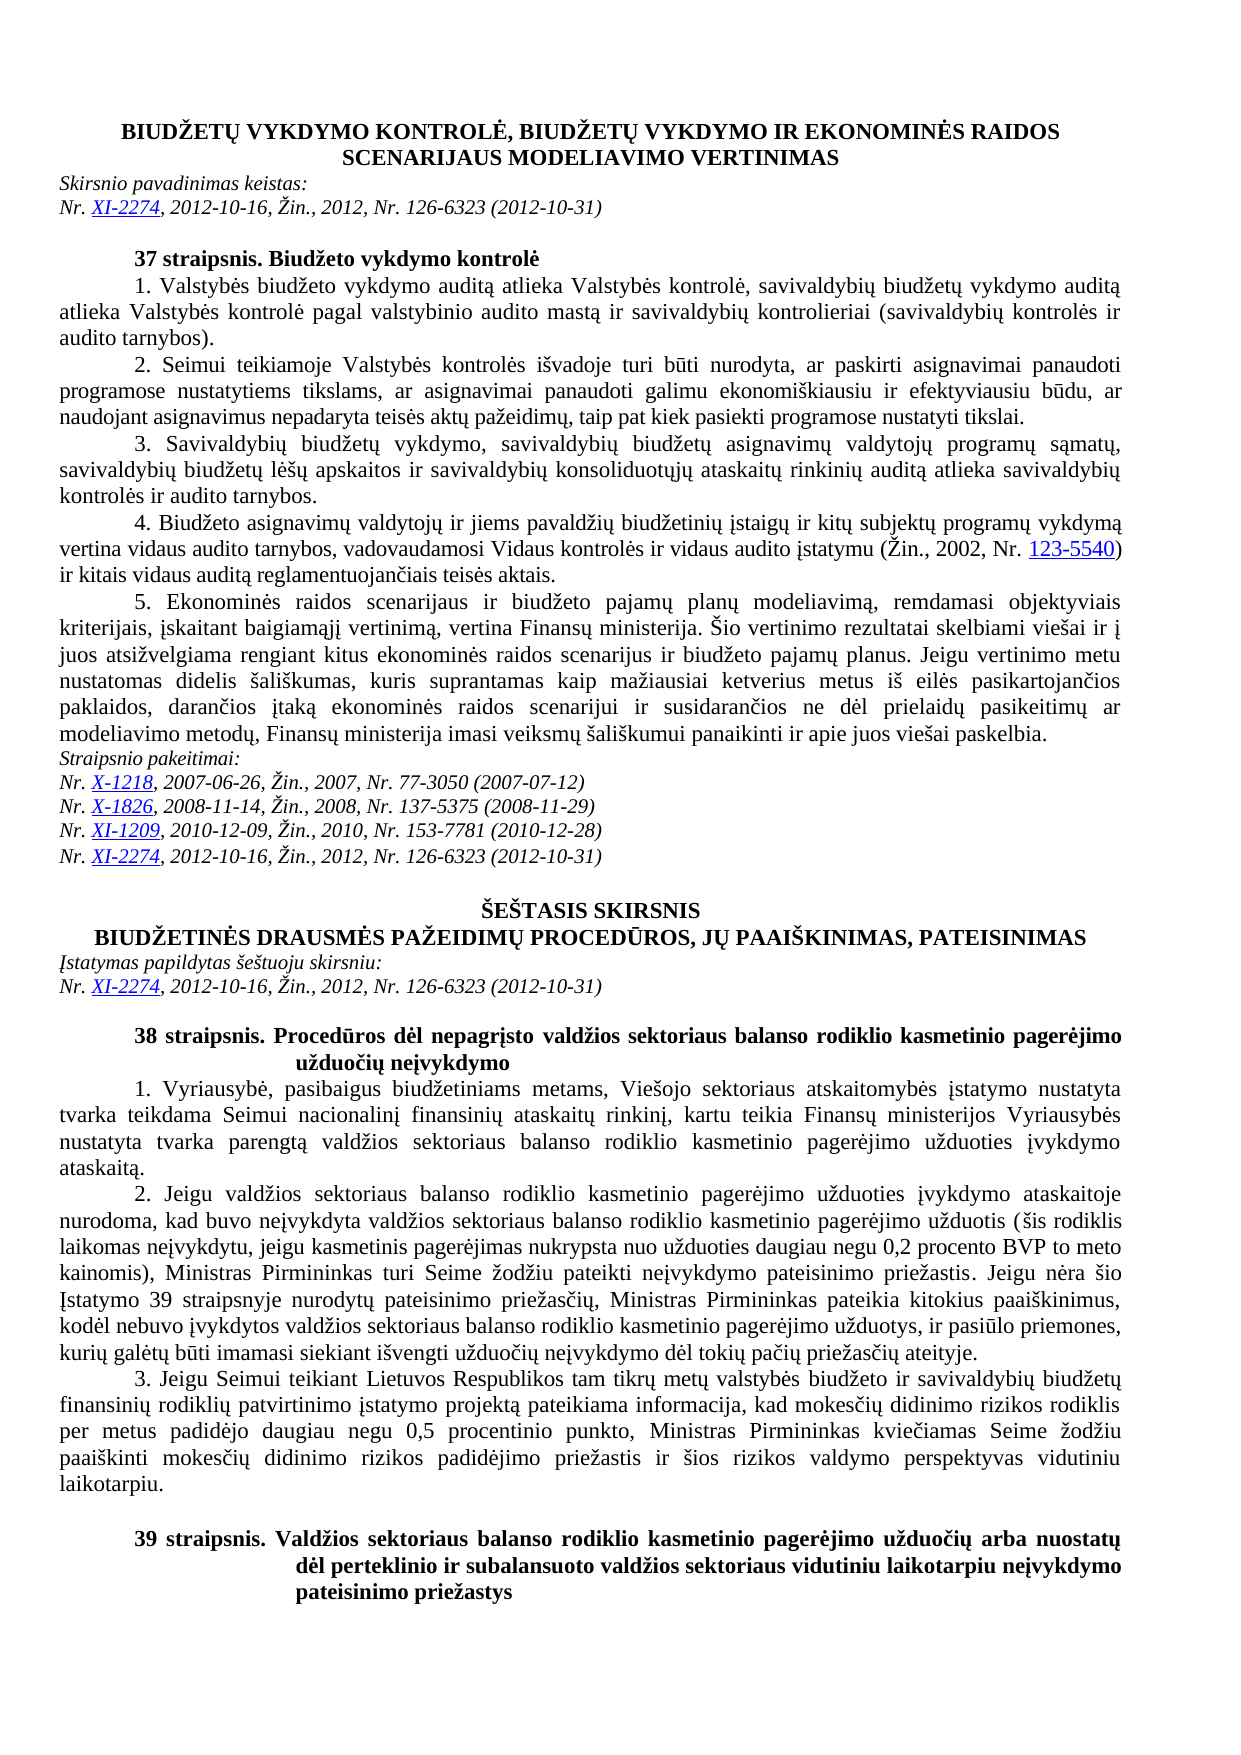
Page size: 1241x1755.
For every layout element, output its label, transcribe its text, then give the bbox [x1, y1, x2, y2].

text Įstatymas papildytas šeštuoju skirsniu: [59, 950, 1122, 974]
text 37 straipsnis. Biudžeto vykdymo kontrolė [59, 245, 1122, 272]
text ŠEŠTASIS SKIRSNIS [59, 897, 1122, 924]
text Nr. XI-2274, 2012-10-16, Žin., 2012, Nr. 126-6323 (2012-10-31) [59, 974, 1122, 998]
text Nr. X-1218, 2007-06-26, Žin., 2007, Nr. 77-3050 (2007-07-12) [59, 770, 1122, 794]
text 38 straipsnis. Procedūros dėl nepagrįsto valdžios sektoriaus balanso rodiklio kasmetinio pagerėjimo užduočių neįvykdymo [134, 1022, 1122, 1075]
text 2. Jeigu valdžios sektoriaus balanso rodiklio kasmetinio pagerėjimo užduoties įvykdymo ataskaitoje nurodoma, kad buvo neįvykdyta valdžios sektoriaus balanso rodiklio kasmetinio pagerėjimo užduotis (šis rodiklis laikomas neįvykdytu, jeigu kasmetinis pagerėjimas nukrypsta nuo užduoties daugiau negu 0,2 procento BVP to meto kainomis), Ministras Pirmininkas turi Seime žodžiu pateikti neįvykdymo pateisinimo priežastis. Jeigu nėra šio Įstatymo 39 straipsnyje nurodytų pateisinimo priežasčių, Ministras Pirmininkas pateikia kitokius paaiškinimus, kodėl nebuvo įvykdytos valdžios sektoriaus balanso rodiklio kasmetinio pagerėjimo užduotys, ir pasiūlo priemones, kurių galėtų būti imamasi siekiant išvengti užduočių neįvykdymo dėl tokių pačių priežasčių ateityje. [59, 1180, 1122, 1365]
text 5. Ekonominės raidos scenarijaus ir biudžeto pajamų planų modeliavimą, remdamasi objektyviais kriterijais, įskaitant baigiamąjį vertinimą, vertina Finansų ministerija. Šio vertinimo rezultatai skelbiami viešai ir į juos atsižvelgiama rengiant kitus ekonominės raidos scenarijus ir biudžeto pajamų planus. Jeigu vertinimo metu nustatomas didelis šališkumas, kuris suprantamas kaip mažiausiai ketverius metus iš eilės pasikartojančios paklaidos, darančios įtaką ekonominės raidos scenarijui ir susidarančios ne dėl prielaidų pasikeitimų ar modeliavimo metodų, Finansų ministerija imasi veiksmų šališkumui panaikinti ir apie juos viešai paskelbia. [59, 588, 1122, 746]
text BIUDŽETŲ VYKDYMO KONTROLĖ, BIUDŽETŲ VYKDYMO IR EKONOMINĖS RAIDOS SCENARIJAUS MODELIAVIMO VERTINIMAS [59, 118, 1122, 171]
text Nr. XI-2274, 2012-10-16, Žin., 2012, Nr. 126-6323 (2012-10-31) [59, 195, 1122, 219]
text Nr. XI-2274, 2012-10-16, Žin., 2012, Nr. 126-6323 (2012-10-31) [59, 842, 1122, 869]
text 3. Jeigu Seimui teikiant Lietuvos Respublikos tam tikrų metų valstybės biudžeto ir savivaldybių biudžetų finansinių rodiklių patvirtinimo įstatymo projektą pateikiama informacija, kad mokesčių didinimo rizikos rodiklis per metus padidėjo daugiau negu 0,5 procentinio punkto, Ministras Pirmininkas kviečiamas Seime žodžiu paaiškinti mokesčių didinimo rizikos padidėjimo priežastis ir šios rizikos valdymo perspektyvas vidutiniu laikotarpiu. [59, 1365, 1122, 1497]
text BIUDŽETINĖS DRAUSMĖS PAŽEIDIMŲ PROCEDŪROS, JŲ PAAIŠKINIMAS, PATEISINIMAS [59, 924, 1122, 950]
text 2. Seimui teikiamoje Valstybės kontrolės išvadoje turi būti nurodyta, ar paskirti asignavimai panaudoti programose nustatytiems tikslams, ar asignavimai panaudoti galimu ekonomiškiausiu ir efektyviausiu būdu, ar naudojant asignavimus nepadaryta teisės aktų pažeidimų, taip pat kiek pasiekti programose nustatyti tikslai. [59, 351, 1122, 430]
text Nr. XI-1209, 2010-12-09, Žin., 2010, Nr. 153-7781 (2010-12-28) [59, 818, 1122, 842]
text Straipsnio pakeitimai: [59, 746, 1122, 770]
text Nr. X-1826, 2008-11-14, Žin., 2008, Nr. 137-5375 (2008-11-29) [59, 794, 1122, 818]
text 3. Savivaldybių biudžetų vykdymo, savivaldybių biudžetų asignavimų valdytojų programų sąmatų, savivaldybių biudžetų lėšų apskaitos ir savivaldybių konsoliduotųjų ataskaitų rinkinių auditą atlieka savivaldybių kontrolės ir audito tarnybos. [59, 430, 1122, 509]
text 1. Vyriausybė, pasibaigus biudžetiniams metams, Viešojo sektoriaus atskaitomybės įstatymo nustatyta tvarka teikdama Seimui nacionalinį finansinių ataskaitų rinkinį, kartu teikia Finansų ministerijos Vyriausybės nustatyta tvarka parengtą valdžios sektoriaus balanso rodiklio kasmetinio pagerėjimo užduoties įvykdymo ataskaitą. [59, 1075, 1122, 1180]
text Skirsnio pavadinimas keistas: [59, 171, 1122, 195]
text 4. Biudžeto asignavimų valdytojų ir jiems pavaldžių biudžetinių įstaigų ir kitų subjektų programų vykdymą vertina vidaus audito tarnybos, vadovaudamosi Vidaus kontrolės ir vidaus audito įstatymu (Žin., 2002, Nr. 123-5540) ir kitais vidaus auditą reglamentuojančiais teisės aktais. [59, 509, 1122, 588]
text 1. Valstybės biudžeto vykdymo auditą atlieka Valstybės kontrolė, savivaldybių biudžetų vykdymo auditą atlieka Valstybės kontrolė pagal valstybinio audito mastą ir savivaldybių kontrolieriai (savivaldybių kontrolės ir audito tarnybos). [59, 272, 1122, 351]
text 39 straipsnis. Valdžios sektoriaus balanso rodiklio kasmetinio pagerėjimo užduočių arba nuostatų dėl perteklinio ir subalansuoto valdžios sektoriaus vidutiniu laikotarpiu neįvykdymo pateisinimo priežastys [134, 1525, 1122, 1604]
